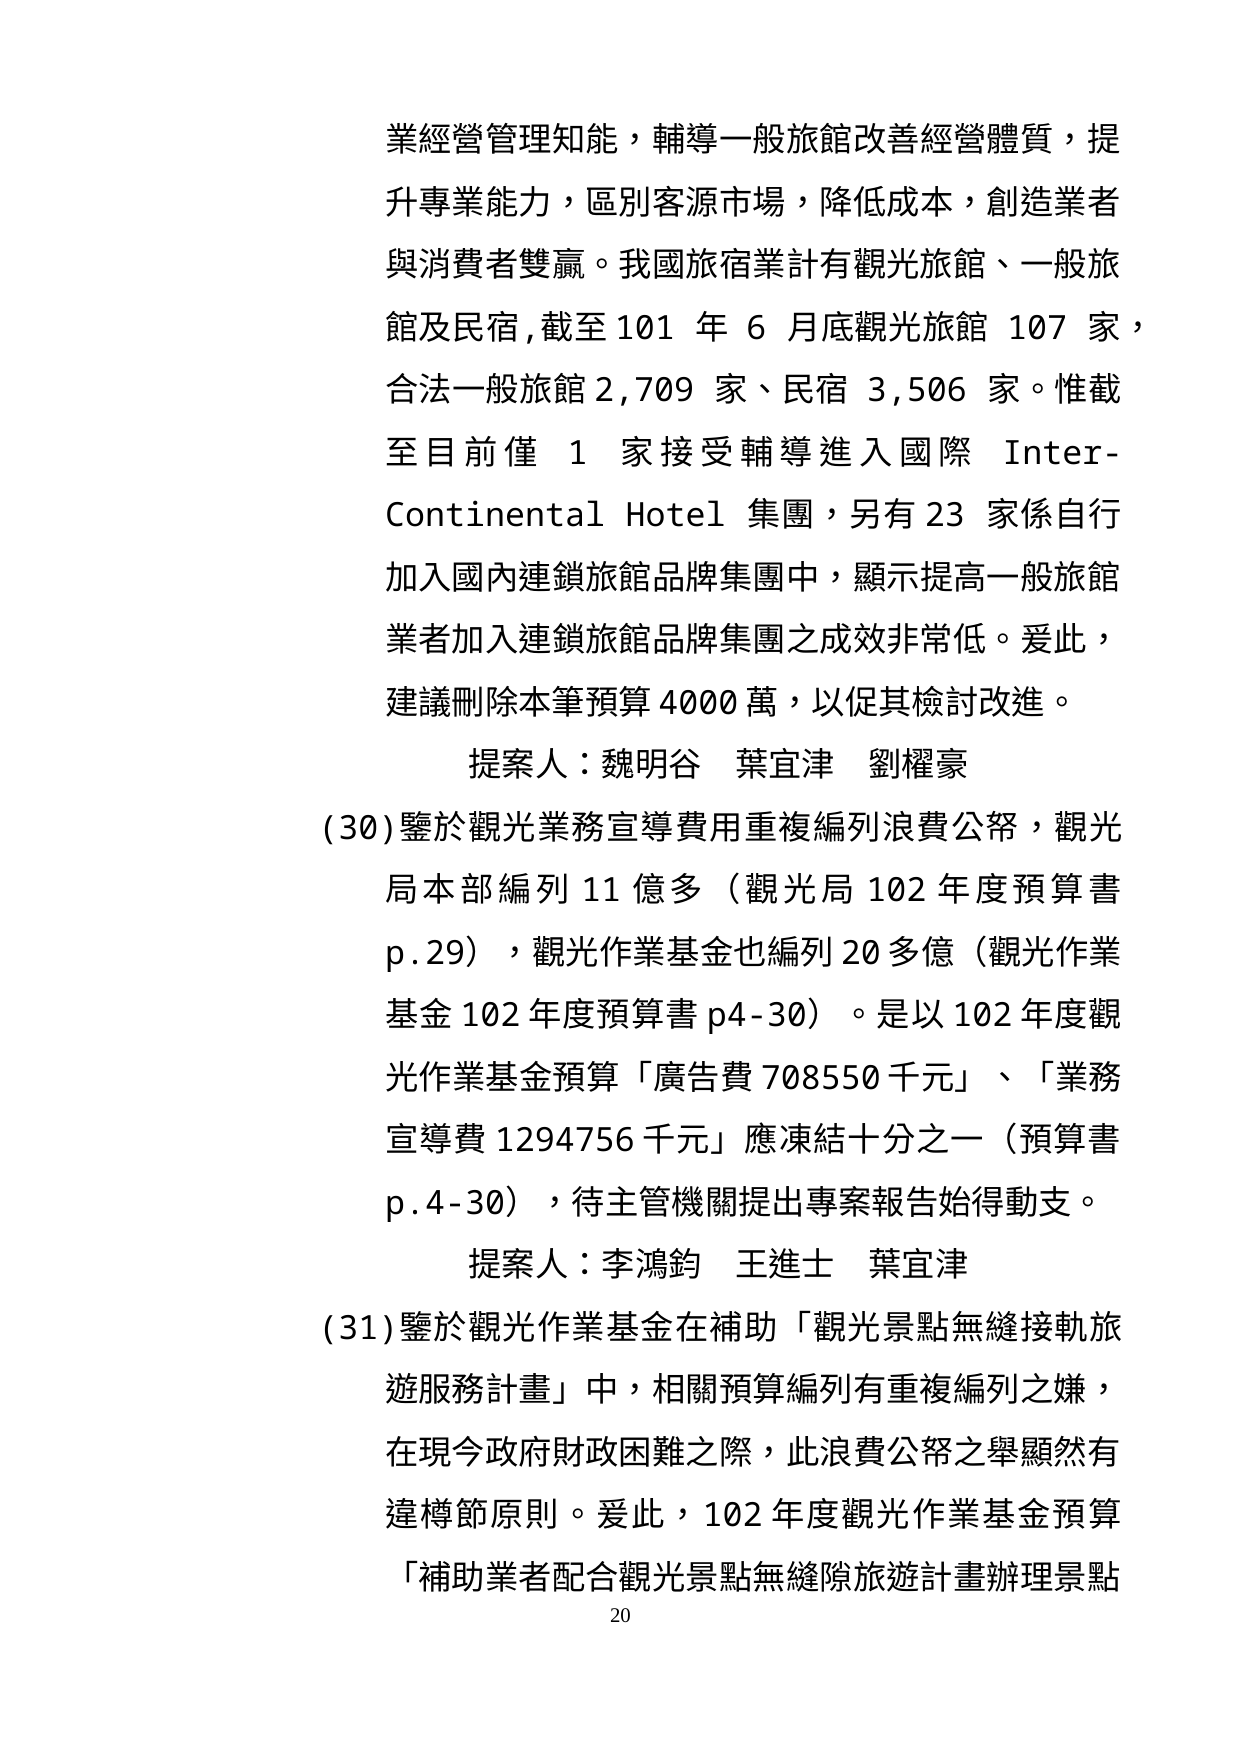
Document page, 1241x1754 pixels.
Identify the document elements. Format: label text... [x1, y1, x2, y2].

text (30)鑒於觀光業務宣導費用重複編列浪費公帑，觀光局本部編列11億多（觀光局102年度預算書p.29），觀光作業基金也編列20多億（觀光作業基金102年度預算書p4-30）。是以102年度觀光作業基金預算「廣告費708550千元」、「業務宣導費1294756千元」應凍結十分之一（預算書p.4-30），待主管機關提出專案報告始得動支。 [318, 783, 1122, 1221]
text (31)鑒於觀光作業基金在補助「觀光景點無縫接軌旅遊服務計畫」中，相關預算編列有重複編列之嫌，在現今政府財政困難之際，此浪費公帑之舉顯然有違樽節原則。爰此，102年度觀光作業基金預算「補助業者配合觀光景點無縫隙旅遊計畫辦理景點內外交通接駁經費50000千元」、「觀光景點無縫隙旅遊服務計畫40000千元」應凍結十分之一，待主管機關提出專案報告後始得動支。 [318, 1283, 1122, 1596]
text 提案人：魏明谷 葉宜津 劉櫂豪 [118, 721, 1122, 783]
text 提案人：李鴻鈞 王進士 葉宜津 [118, 1221, 1122, 1283]
text (29)觀光發展基金102年度「勞務成本」項下編列「會費、捐助、補助、分攤、救助與交流活動費」預算數24億2990萬7000元，其中包含星級旅館加入國際或本土連鎖旅館計畫所需經費8800萬。該計畫係為觀光局為提升一般旅館品質,辦理星級旅館評鑑,並獎勵經評定為星級旅館之一般旅館,加入國際或國內連鎖旅館品牌集團，藉助集團 專業經營管理知能，輔導一般旅館改善經營體質，提升專業能力，區別客源市場，降低成本，創造業者與消費者雙贏。我國旅宿業計有觀光旅館、一般旅館及民宿,截至101 年 6 月底觀光旅館 107 家，合法一般旅館2,709 家、民宿 3,506 家。惟截至目前僅 1 家接受輔導進入國際 Inter-Continental Hotel 集團，另有23 家係自行加入國內連鎖旅館品牌集團中，顯示提高一般旅館業者加入連鎖旅館品牌集團之成效非常低。爰此，建議刪除本筆預算4000萬，以促其檢討改進。 [318, 96, 1122, 721]
